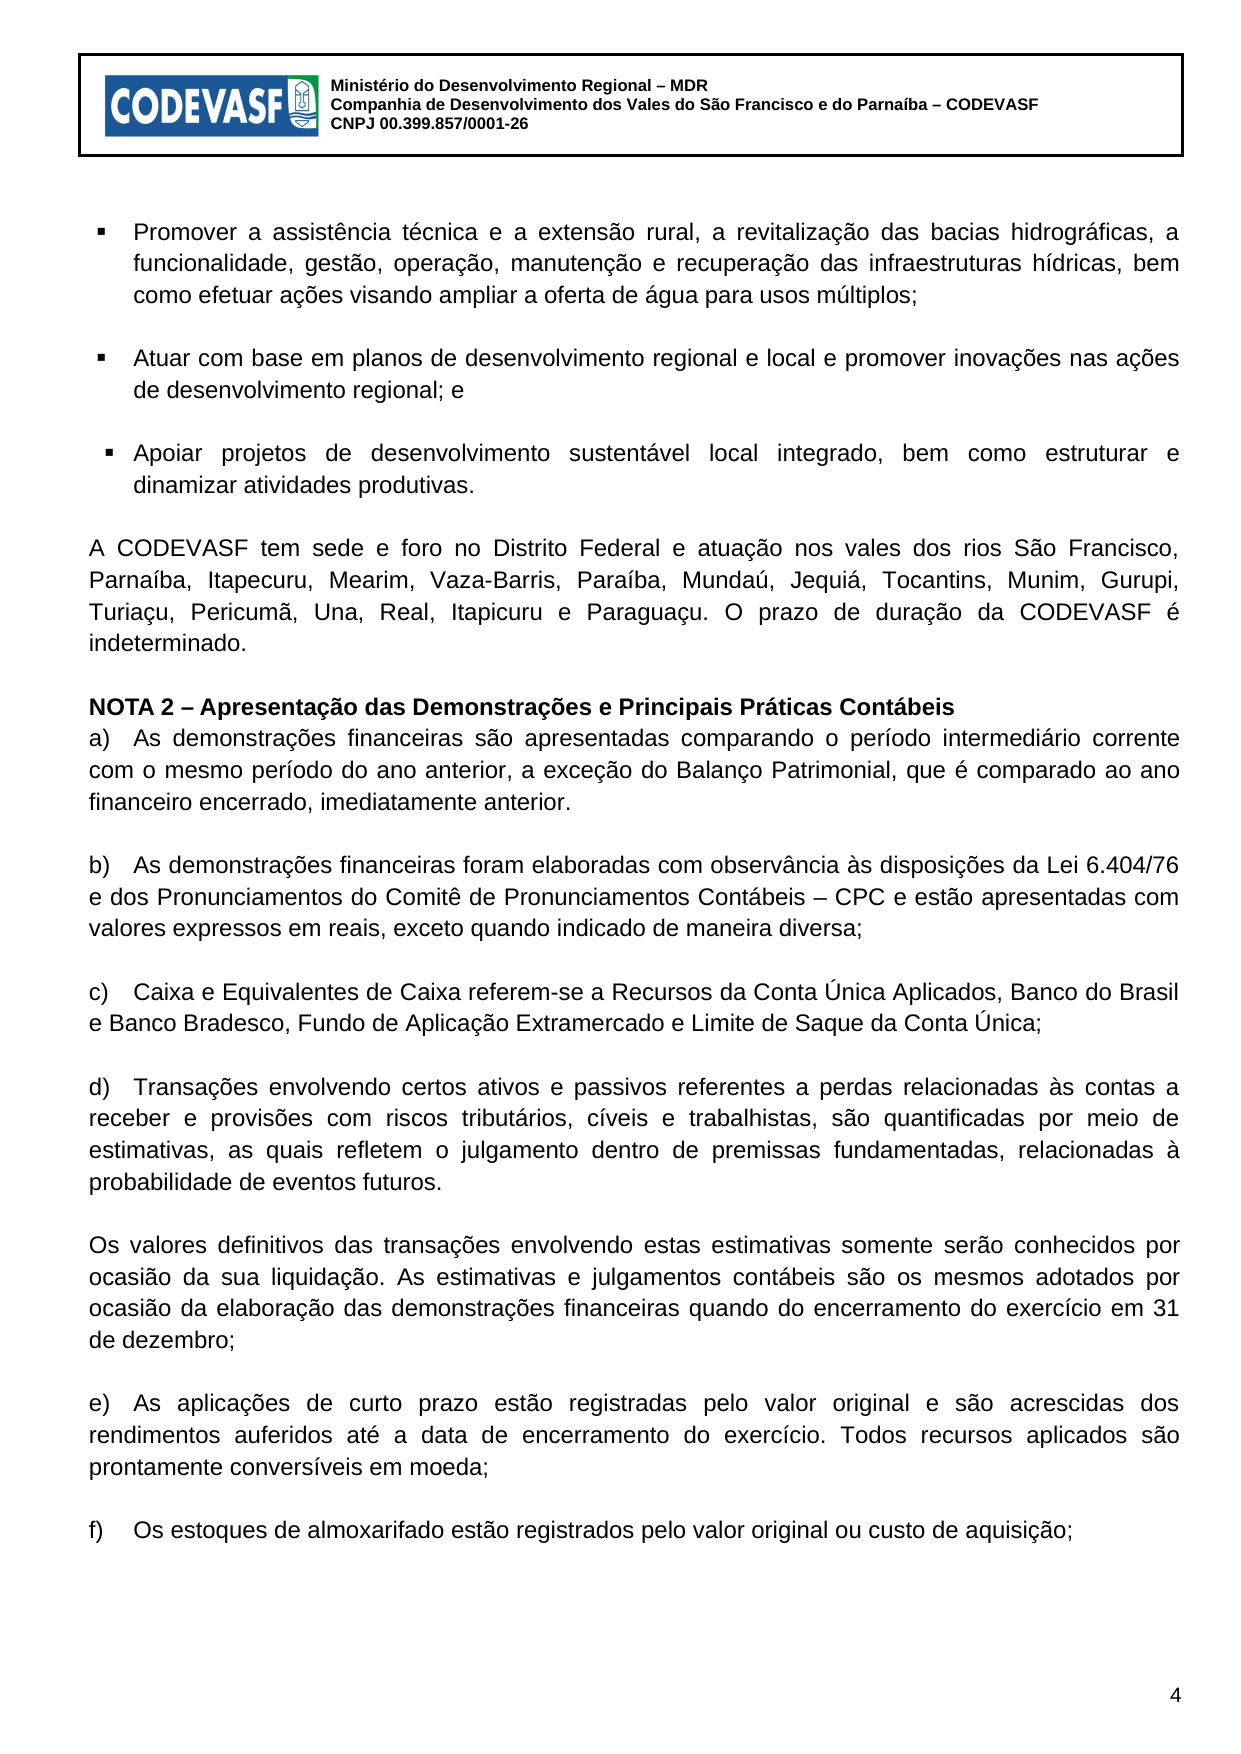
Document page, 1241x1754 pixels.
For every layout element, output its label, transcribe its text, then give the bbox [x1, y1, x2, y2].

list Transações envolvendo certos ativos e passivos referentes a perdas relacionadas às contas a receber e provisões com riscos tributários, cíveis e trabalhistas, são quantificadas por meio de estimativas, as quais refletem o julgamento dentro de premissas fundamentadas, relacionadas à probabilidade de eventos futuros. [89, 1073, 1181, 1195]
list As demonstrações financeiras foram elaboradas com observância às disposições da Lei 6.404/76 e dos Pronunciamentos do Comitê de Pronunciamentos Contábeis – CPC e estão apresentadas com valores expressos em reais, exceto quando indicado de maneira diversa; [89, 851, 1181, 942]
list Caixa e Equivalentes de Caixa referem-se a Recursos da Conta Única Aplicados, Banco do Brasil e Banco Bradesco, Fundo de Aplicação Extramercado e Limite de Saque da Conta Única; [89, 978, 1181, 1037]
list Atuar com base em planos de desenvolvimento regional e local e promover inovações nas ações de desenvolvimento regional; e [96, 344, 1181, 404]
list Os estoques de almoxarifado estão registrados pelo valor original ou custo de aquisição; [89, 1516, 1181, 1544]
text Os valores definitivos das transações envolvendo estas estimativas somente serão conhecidos por ocasião da sua liquidação. As estimativas e julgamentos contábeis são os mesmos adotados por ocasião da elaboração das demonstrações financeiras quando do encerramento do exercício em 31 de dezembro; [89, 1231, 1181, 1354]
picture [99, 69, 325, 145]
list Promover a assistência técnica e a extensão rural, a revitalização das bacias hidrográficas, a funcionalidade, gestão, operação, manutenção e recuperação das infraestruturas hídricas, bem como efetuar ações visando ampliar a oferta de água para usos múltiplos; [96, 218, 1181, 309]
subtitle NOTA 2 – Apresentação das Demonstrações e Principais Práticas Contábeis [89, 693, 1181, 720]
list Apoiar projetos de desenvolvimento sustentável local integrado, bem como estruturar e dinamizar atividades produtivas. [103, 439, 1181, 499]
list As aplicações de curto prazo estão registradas pelo valor original e são acrescidas dos rendimentos auferidos até a data de encerramento do exercício. Todos recursos aplicados são prontamente conversíveis em moeda; [89, 1389, 1181, 1480]
text A CODEVASF tem sede e foro no Distrito Federal e atuação nos vales dos rios São Francisco, Parnaíba, Itapecuru, Mearim, Vaza-Barris, Paraíba, Mundaú, Jequiá, Tocantins, Munim, Gurupi, Turiaçu, Pericumã, Una, Real, Itapicuru e Paraguaçu. O prazo de duração da CODEVASF é indeterminado. [89, 534, 1181, 657]
list As demonstrações financeiras são apresentadas comparando o período intermediário corrente com o mesmo período do ano anterior, a exceção do Balanço Patrimonial, que é comparado ao ano financeiro encerrado, imediatamente anterior. [89, 724, 1181, 815]
